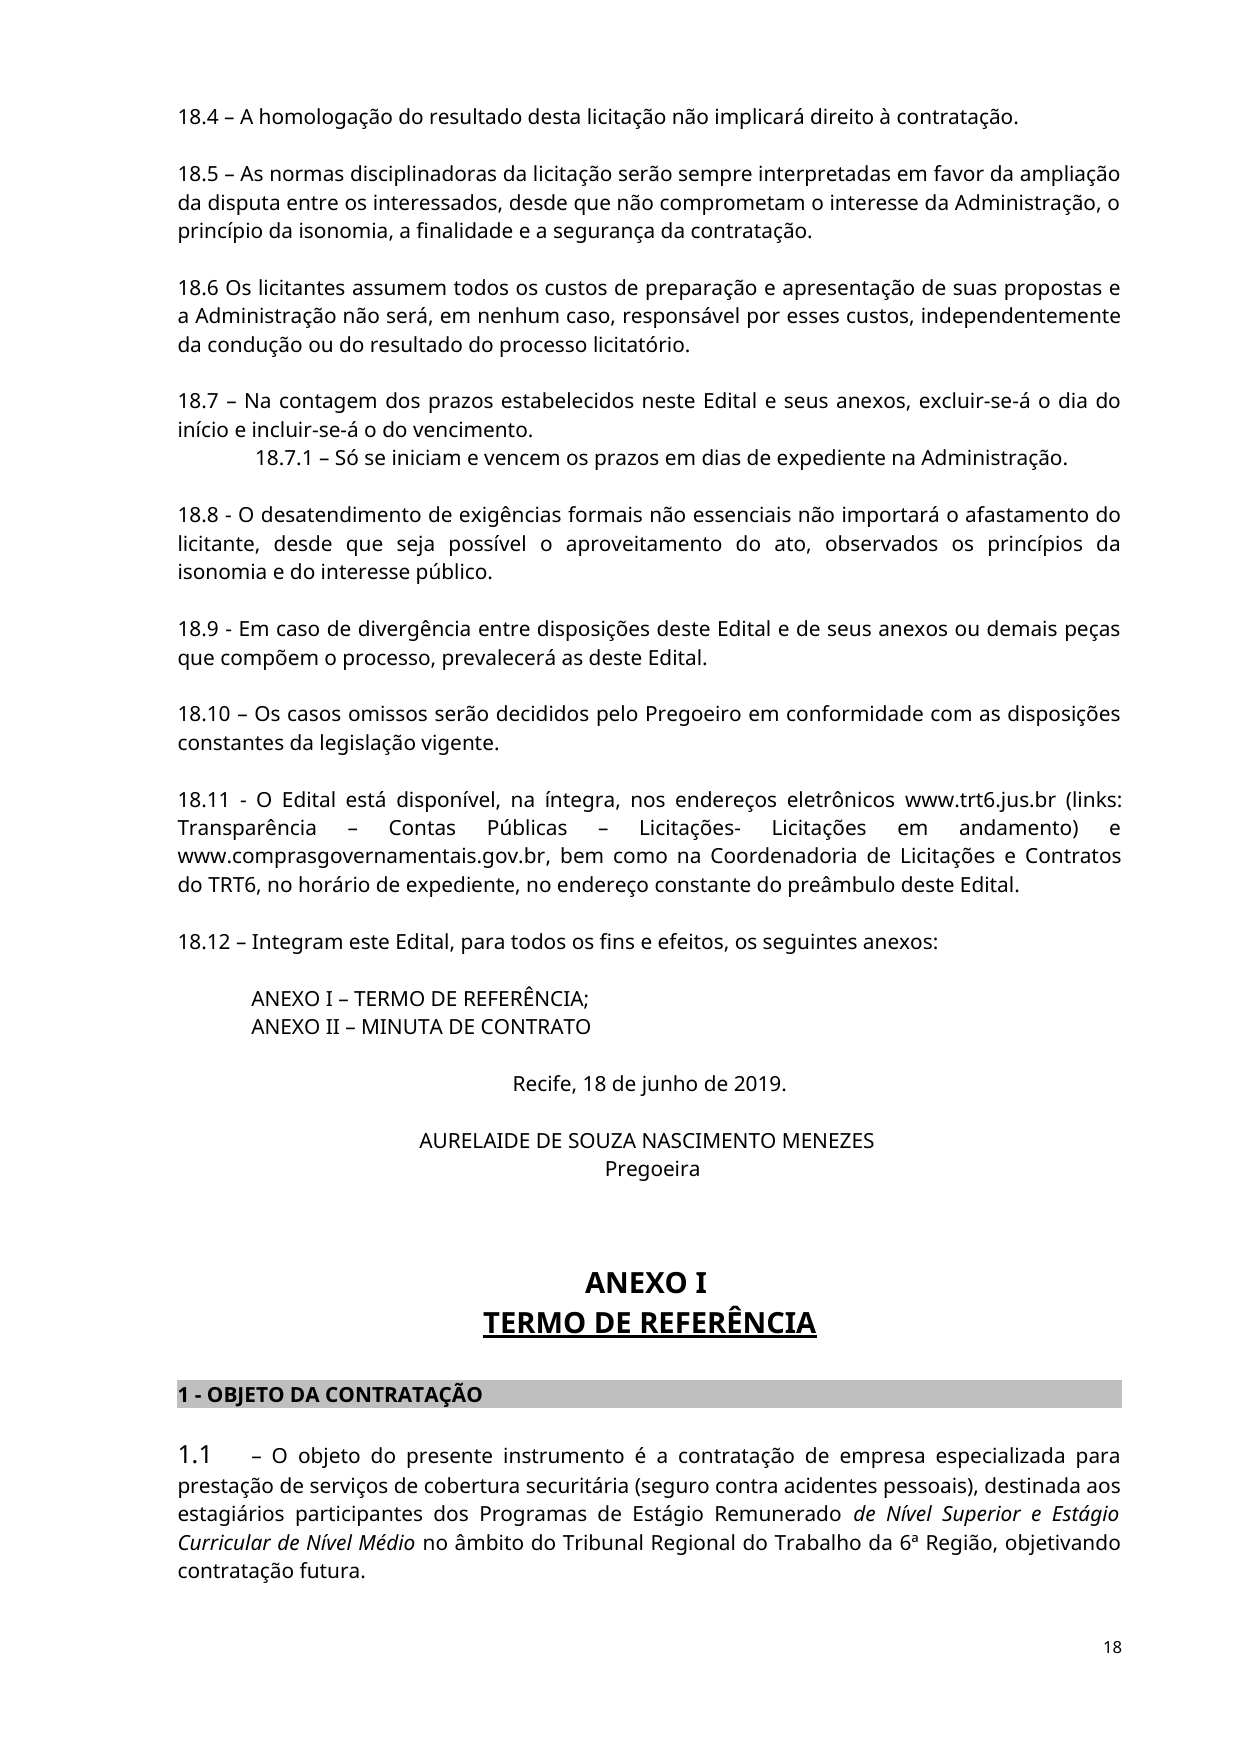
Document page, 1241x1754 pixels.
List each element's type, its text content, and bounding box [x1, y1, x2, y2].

text 18.5 – As normas disciplinadoras da licitação serão sempre interpretadas em favor da ampliação da disputa entre os interessados, desde que não comprometam o interesse da Administração, o princípio da isonomia, a finalidade e a segurança da contratação. [177, 159, 1122, 244]
text 18.9 - Em caso de divergência entre disposições deste Edital e de seus anexos ou demais peças que compõem o processo, prevalecerá as deste Edital. [177, 614, 1122, 671]
text 18.10 – Os casos omissos serão decididos pelo Pregoeiro em conformidade com as disposições constantes da legislação vigente. [177, 699, 1122, 756]
text ANEXO I [177, 1262, 1122, 1302]
text AURELAIDE DE SOUZA NASCIMENTO MENEZES [177, 1126, 1122, 1154]
text 18.7 – Na contagem dos prazos estabelecidos neste Edital e seus anexos, excluir-se-á o dia do início e incluir-se-á o do vencimento. [177, 387, 1122, 443]
text 18.11 - O Edital está disponível, na íntegra, nos endereços eletrônicos www.trt6.jus.br (links: Transparência – Contas Públicas – Licitações- Licitações em andamento) e www.comprasgovernamentais.gov.br, bem como na Coordenadoria de Licitações e Contratos do TRT6, no horário de expediente, no endereço constante do preâmbulo deste Edital. [177, 785, 1122, 898]
text ANEXO II – MINUTA DE CONTRATO [251, 1012, 1122, 1041]
text 18.6 Os licitantes assumem todos os custos de preparação e apresentação de suas propostas e a Administração não será, em nenhum caso, responsável por esses custos, independentemente da condução ou do resultado do processo licitatório. [177, 273, 1122, 358]
list – O objeto do presente instrumento é a contratação de empresa especializada para prestação de serviços de cobertura securitária (seguro contra acidentes pessoais), destinada aos estagiários participantes dos Programas de Estágio Remunerado de Nível Superior e Estágio Curricular de Nível Médio no âmbito do Tribunal Regional do Trabalho da 6ª Região, objetivando contratação futura. [177, 1437, 1122, 1585]
text 18.7.1 – Só se iniciam e vencem os prazos em dias de expediente na Administração. [255, 443, 1122, 472]
text 18.12 – Integram este Edital, para todos os fins e efeitos, os seguintes anexos: [177, 927, 1122, 955]
text ANEXO I – TERMO DE REFERÊNCIA; [251, 984, 1122, 1012]
text TERMO DE REFERÊNCIA [177, 1302, 1122, 1342]
text Pregoeira [177, 1154, 1122, 1183]
text 1 - OBJETO DA CONTRATAÇÃO [177, 1380, 1122, 1408]
text 18.8 - O desatendimento de exigências formais não essenciais não importará o afastamento do licitante, desde que seja possível o aproveitamento do ato, observados os princípios da isonomia e do interesse público. [177, 500, 1122, 586]
text 18.4 – A homologação do resultado desta licitação não implicará direito à contratação. [177, 102, 1122, 131]
text Recife, 18 de junho de 2019. [177, 1069, 1122, 1098]
